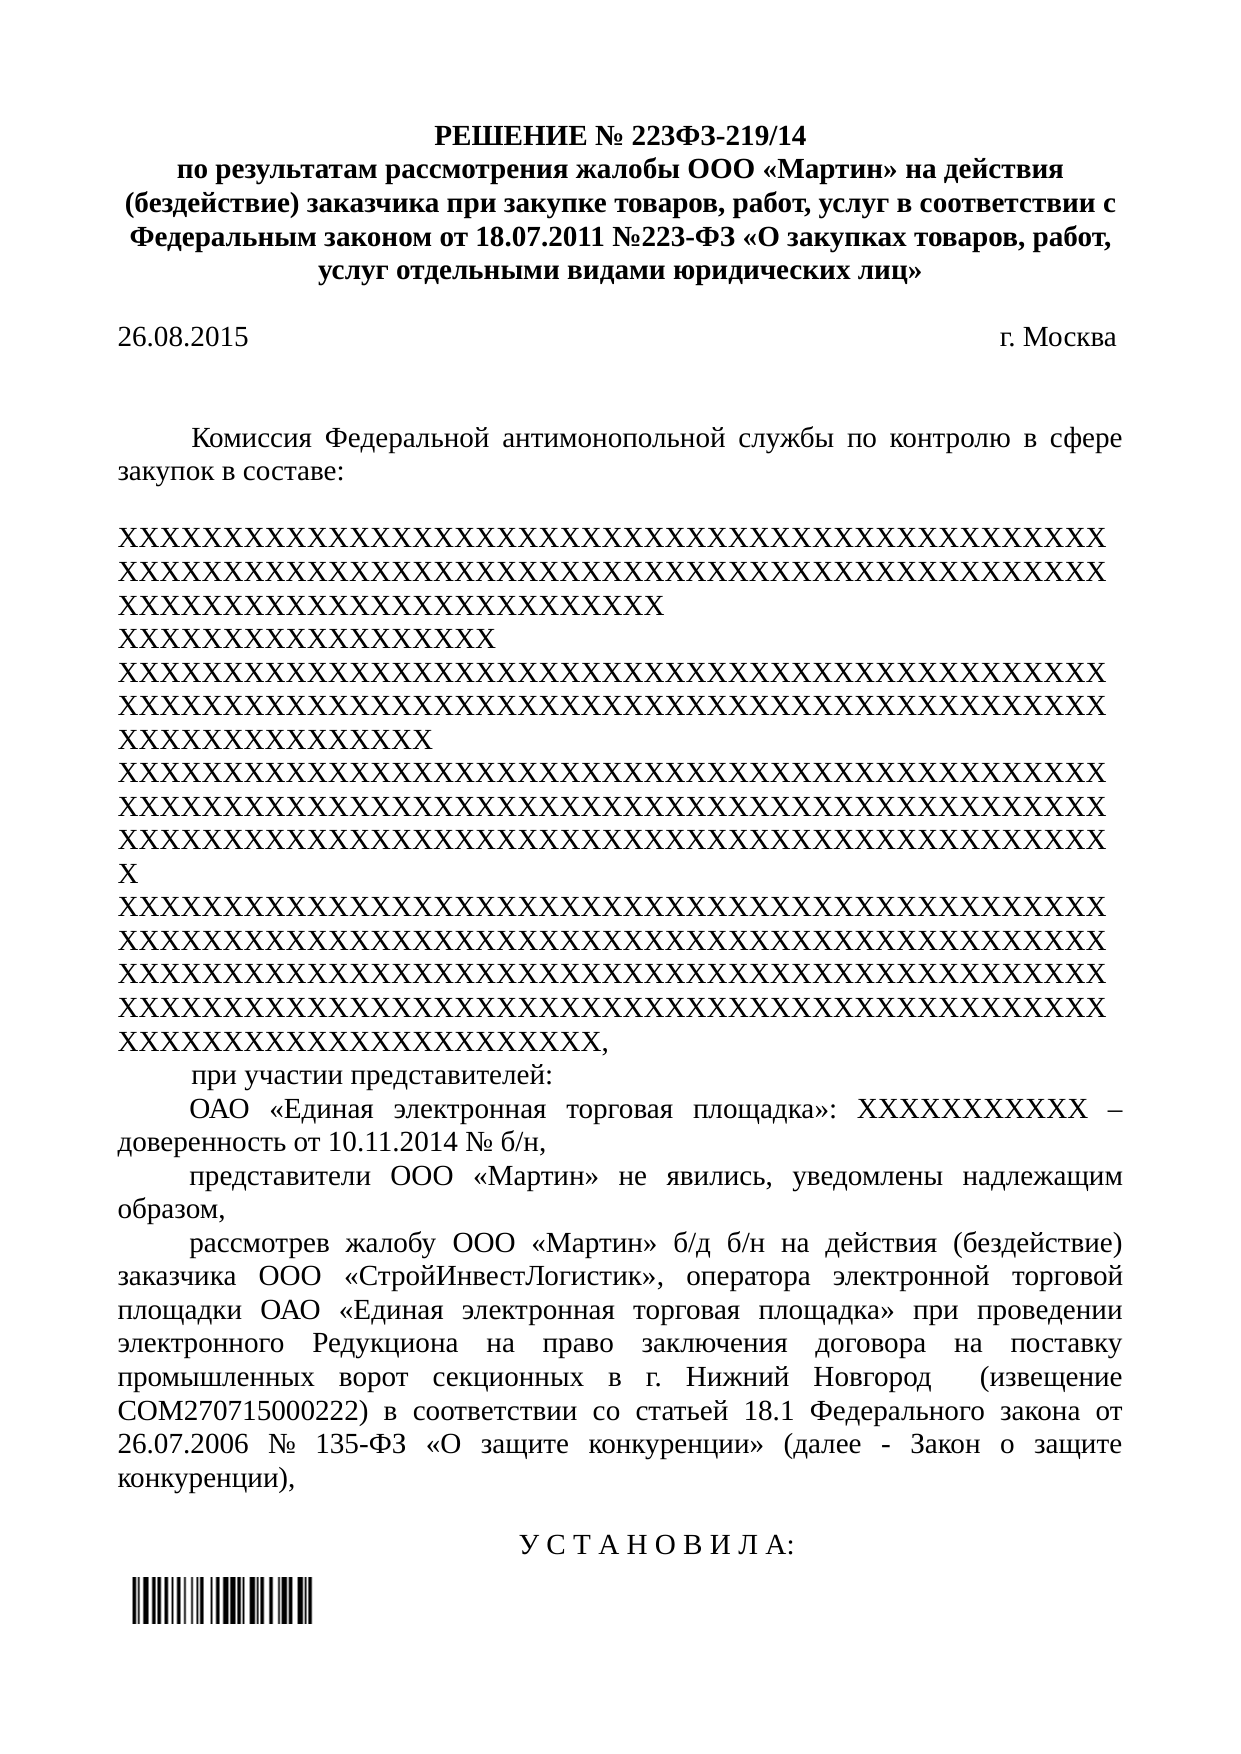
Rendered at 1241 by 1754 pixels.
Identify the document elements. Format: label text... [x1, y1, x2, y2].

text 26.08.2015 г. Москва [117, 319, 1123, 353]
text XXXXXXXXXXXXXXXXXXXXXXXXXXXXXXXXXXXXXXXXXXXXXXXXXXXXXXXXXXXXXXXXXXXXXXXXXXXXXXXXXXXXXXXXXXXXXXXXXXXXXXXXXXXXXXXXXXXXXXXXXXXXXXXXXXXXXXXXXXXXXX [117, 755, 1123, 889]
text XXXXXXXXXXXXXXXXXXXXXXXXXXXXXXXXXXXXXXXXXXXXXXXXXXXXXXXXXXXXXXXXXXXXXXXXXXXXXXXXXXXXXXXXXXXXXXXXXXXXXXXXXXXXXXXXXXXXXXXXXXXXXXXXXXXXXXXXXXXXXXXXXXXXXXXXXXXXXXXXXXXXXXXXXXXXXXXXXXXXXXXXXXXXXXXXXXXXXXXXXXXXXXXXXXX, [117, 889, 1123, 1057]
text рассмотрев жалобу ООО «Мартин» б/д б/н на действия (бездействие) заказчика ООО «СтройИнвестЛогистик», оператора электронной торговой площадки ОАО «Единая электронная торговая площадка» при проведении электронного Редукциона на право заключения договора на поставку промышленных ворот секционных в г. Нижний Новгород (извещение COM270715000222) в соответствии со статьей 18.1 Федерального закона от 26.07.2006 № 135-ФЗ «О защите конкуренции» (далее - Закон о защите конкуренции), [117, 1225, 1123, 1493]
text при участии представителей: [117, 1057, 1123, 1091]
text представители ООО «Мартин» не явились, уведомлены надлежащим образом, [117, 1158, 1123, 1225]
text XXXXXXXXXXXXXXXXXXXXXXXXXXXXXXXXXXXXXXXXXXXXXXXXXXXXXXXXXXXXXXXXXXXXXXXXXXXXXXXXXXXXXXXXXXXXXXXXXXXXXXXXXXXXXXXXXXXXXXXX [117, 487, 1123, 621]
text ОАО «Единая электронная торговая площадка»: XXXXXXXXXXX – доверенность от 10.11.2014 № б/н, [117, 1091, 1123, 1158]
text по результатам рассмотрения жалобы ООО «Мартин» на действия (бездействие) заказчика при закупке товаров, работ, услуг в соответствии с Федеральным законом от 18.07.2011 №223-ФЗ «О закупках товаров, работ, услуг отдельными видами юридических лиц» [117, 152, 1123, 286]
text XXXXXXXXXXXXXXXXXXXXXXXXXXXXXXXXXXXXXXXXXXXXXXXXXXXXXXXXXXXXXXXXXXXXXXXXXXXXXXXXXXXXXXXXXXXXXXXXXXXXXXXXXXXXX [117, 655, 1123, 755]
picture [117, 1577, 330, 1624]
text XXXXXXXXXXXXXXXXXX [117, 621, 1123, 655]
text Комиссия Федеральной антимонопольной службы по контролю в сфере закупок в составе: [117, 420, 1123, 487]
text РЕШЕНИЕ № 223ФЗ-219/14 [117, 118, 1123, 152]
text У С Т А Н О В И Л А: [117, 1527, 1123, 1560]
